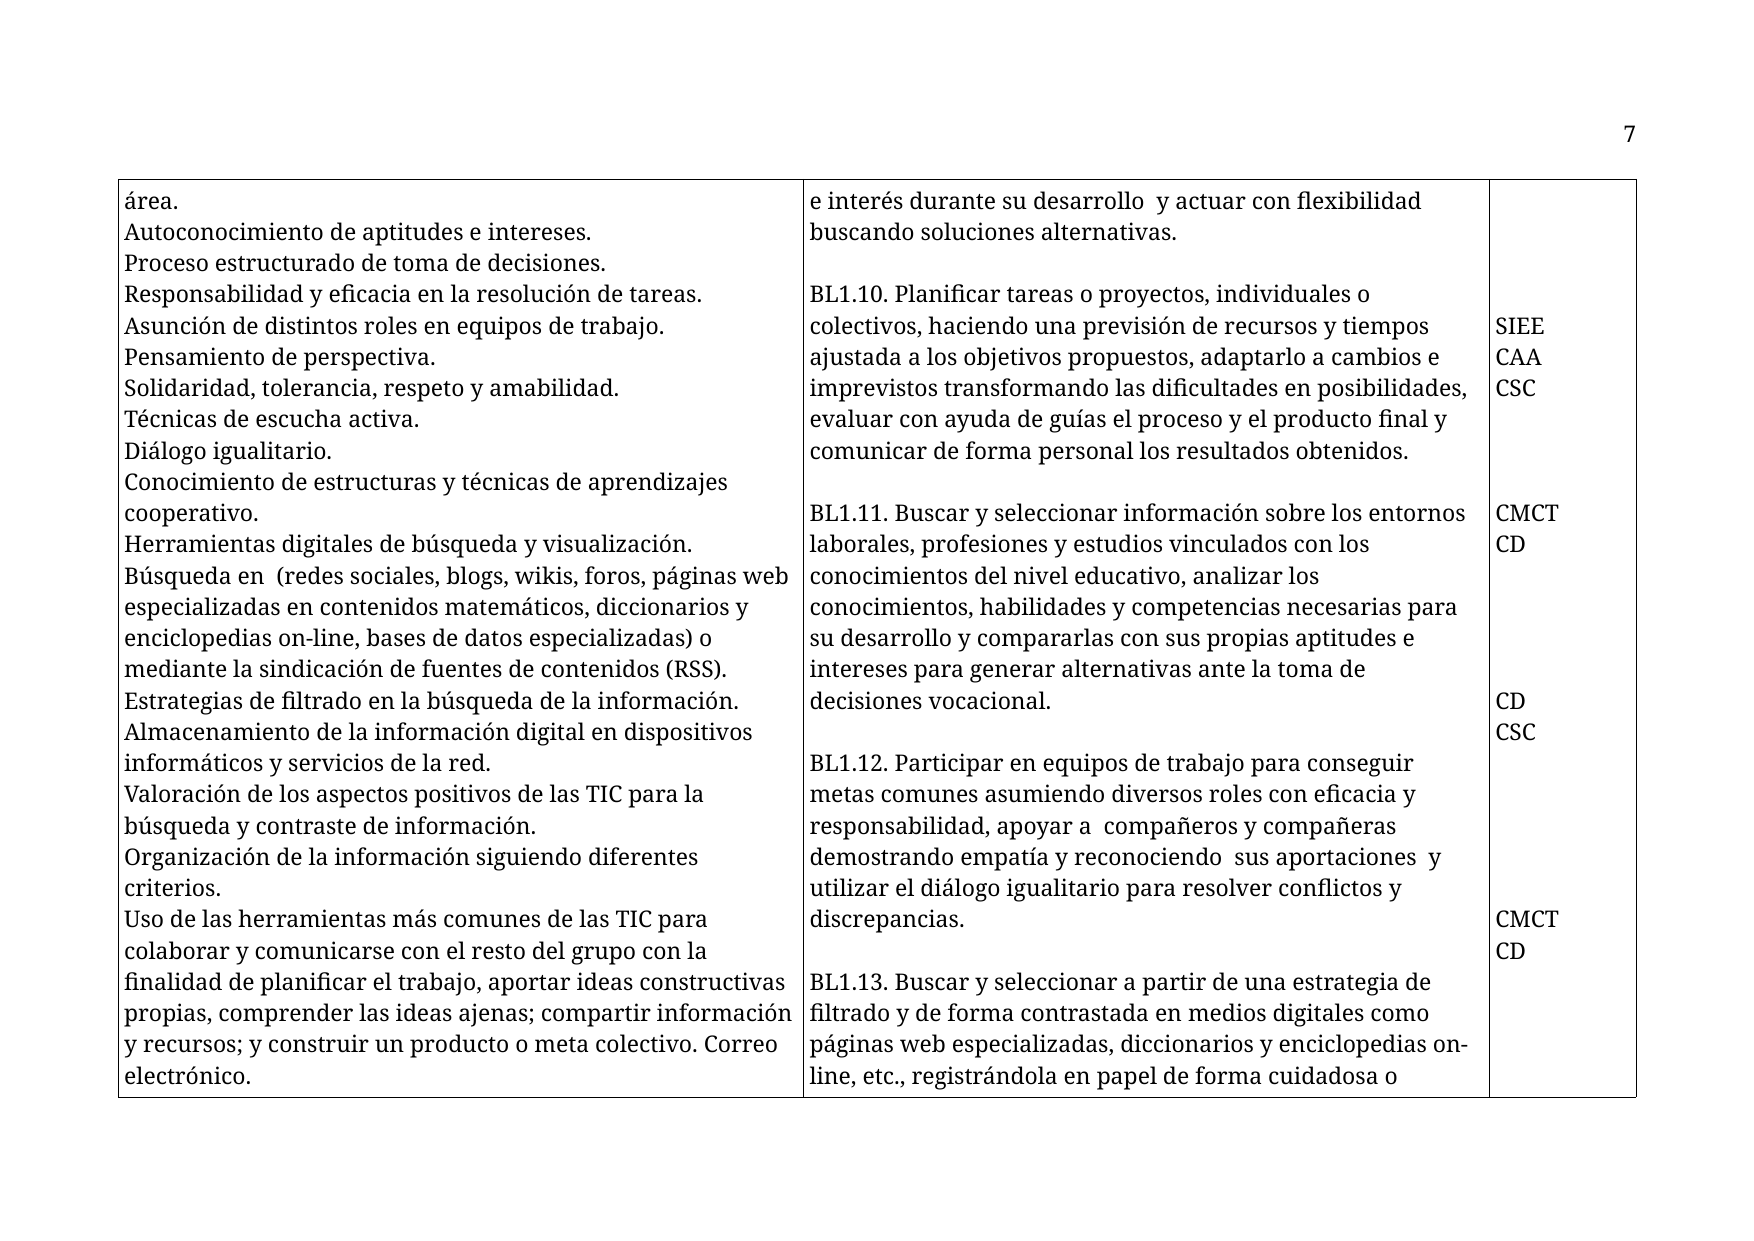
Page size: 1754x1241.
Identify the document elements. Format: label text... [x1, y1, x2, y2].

table_cell área. Autoconocimiento de aptitudes e intereses. Proceso estructurado de toma de decisiones. Responsabilidad y eficacia en la resolución de tareas. Asunción de distintos roles en equipos de trabajo. Pensamiento de perspectiva. Solidaridad, tolerancia, respeto y amabilidad. Técnicas de escucha activa. Diálogo igualitario. Conocimiento de estructuras y técnicas de aprendizajes cooperativo. Herramientas digitales de búsqueda y visualización. Búsqueda en (redes sociales, blogs, wikis, foros, páginas web especializadas en contenidos matemáticos, diccionarios y enciclopedias on-line, bases de datos especializadas) o mediante la sindicación de fuentes de contenidos (RSS). Estrategias de filtrado en la búsqueda de la información. Almacenamiento de la información digital en dispositivos informáticos y servicios de la red. Valoración de los aspectos positivos de las TIC para la búsqueda y contraste de información. Organización de la información siguiendo diferentes criterios. Uso de las herramientas más comunes de las TIC para colaborar y comunicarse con el resto del grupo con la finalidad de planificar el trabajo, aportar ideas constructivas propias, comprender las ideas ajenas; compartir información y recursos; y construir un producto o meta colectivo. Correo electrónico. [119, 180, 803, 1097]
table_cell SIEE CAA CSC CMCT CD CD CSC CMCT CD [1490, 180, 1636, 1097]
table_cell e interés durante su desarrollo y actuar con flexibilidad buscando soluciones alternativas. BL1.10. Planificar tareas o proyectos, individuales o colectivos, haciendo una previsión de recursos y tiempos ajustada a los objetivos propuestos, adaptarlo a cambios e imprevistos transformando las dificultades en posibilidades, evaluar con ayuda de guías el proceso y el producto final y comunicar de forma personal los resultados obtenidos. BL1.11. Buscar y seleccionar información sobre los entornos laborales, profesiones y estudios vinculados con los conocimientos del nivel educativo, analizar los conocimientos, habilidades y competencias necesarias para su desarrollo y compararlas con sus propias aptitudes e intereses para generar alternativas ante la toma de decisiones vocacional. BL1.12. Participar en equipos de trabajo para conseguir metas comunes asumiendo diversos roles con eficacia y responsabilidad, apoyar a compañeros y compañeras demostrando empatía y reconociendo sus aportaciones y utilizar el diálogo igualitario para resolver conflictos y discrepancias. BL1.13. Buscar y seleccionar a partir de una estrategia de filtrado y de forma contrastada en medios digitales como páginas web especializadas, diccionarios y enciclopedias on-line, etc., registrándola en papel de forma cuidadosa o [804, 180, 1489, 1097]
